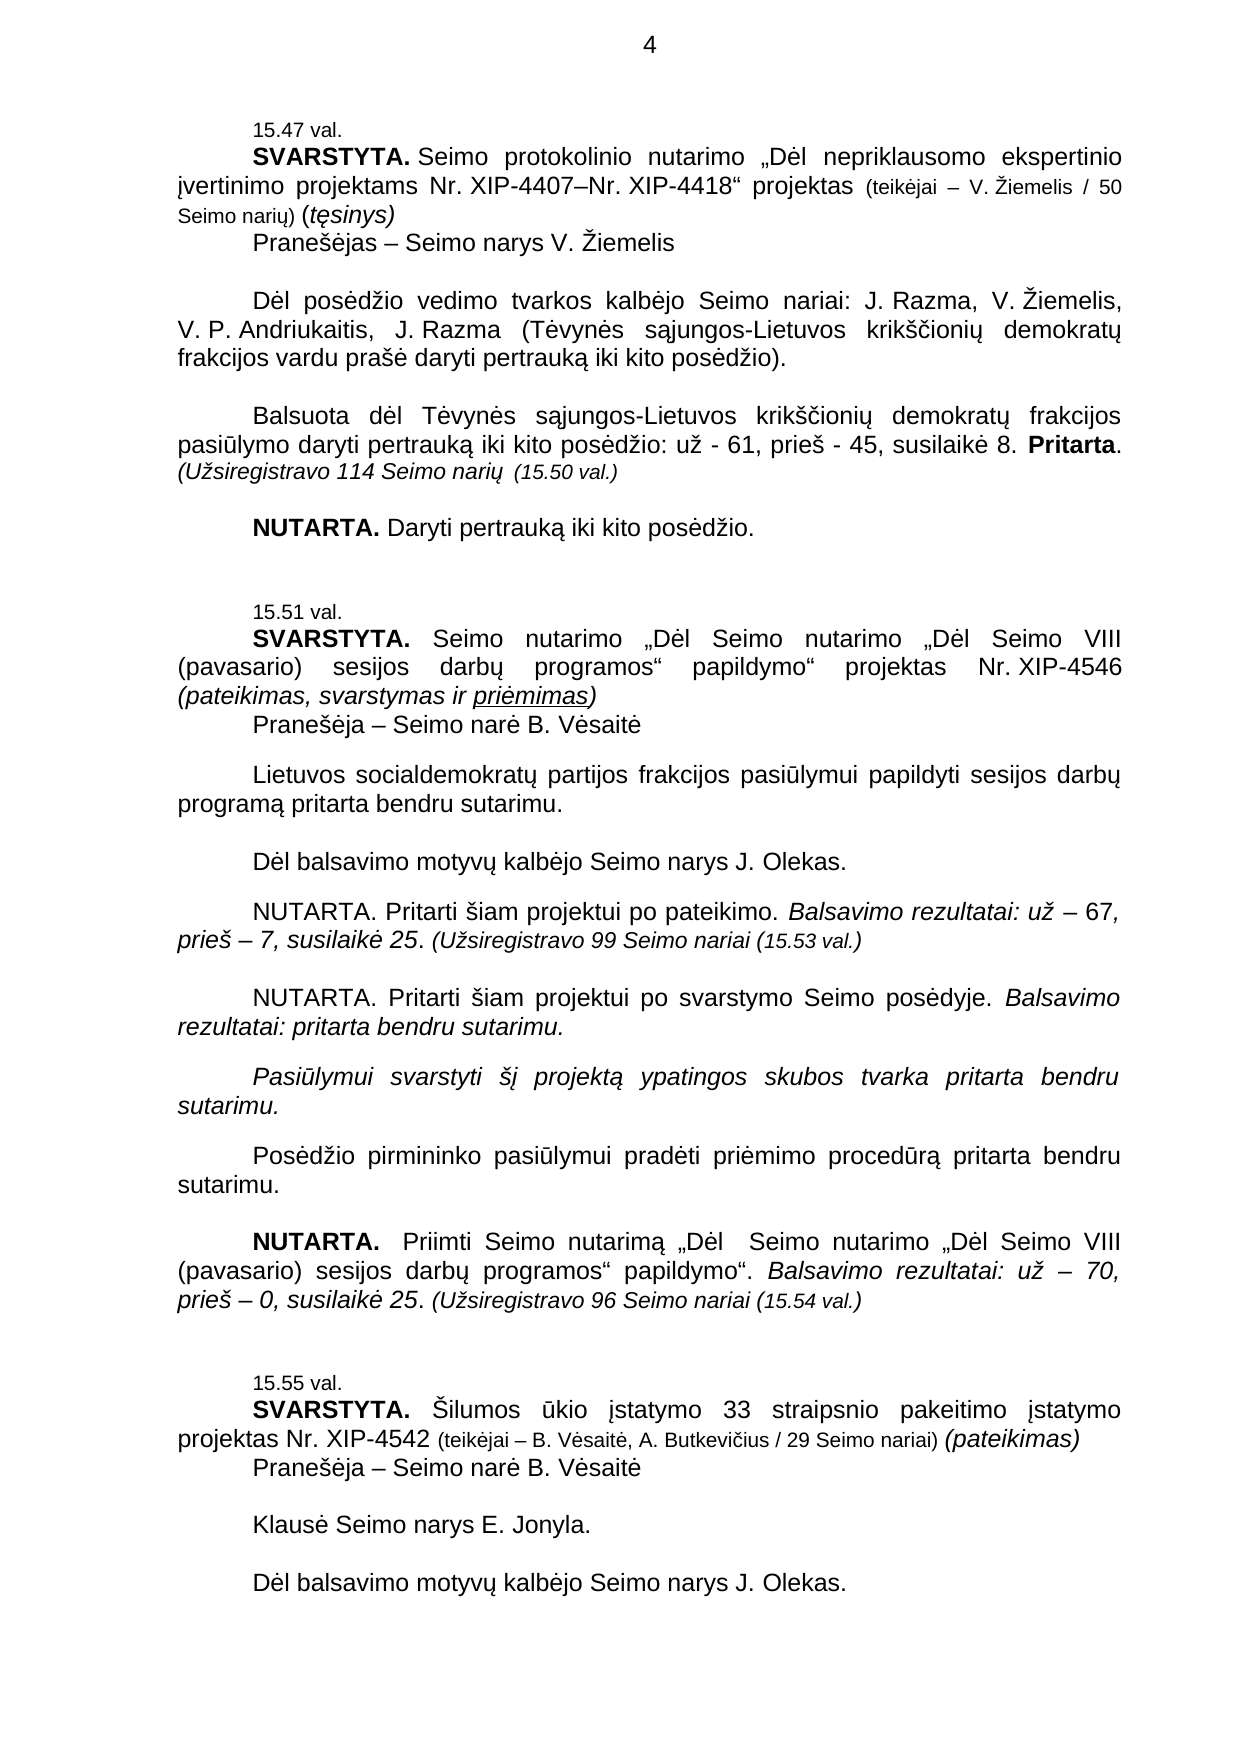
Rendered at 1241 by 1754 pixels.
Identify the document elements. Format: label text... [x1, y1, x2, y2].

text Pranešėja – Seimo narė B. Vėsaitė [177, 710, 1122, 739]
text Dėl balsavimo motyvų kalbėjo Seimo narys J. Olekas. [177, 846, 1122, 875]
text Pranešėja – Seimo narė B. Vėsaitė [177, 1453, 1122, 1481]
text 15.47 val. [177, 118, 1122, 142]
text Klausė Seimo narys E. Jonyla. [177, 1510, 1122, 1539]
text NUTARTA. Pritarti šiam projektui po pateikimo. Balsavimo rezultatai: už – 67, prieš – 7, susilaikė 25. (Užsiregistravo 99 Seimo nariai (15.53 val.) [177, 897, 1122, 954]
text NUTARTA. Priimti Seimo nutarimą „Dėl Seimo nutarimo „Dėl Seimo VIII (pavasario) sesijos darbų programos“ papildymo“. Balsavimo rezultatai: už – 70, prieš – 0, susilaikė 25. (Užsiregistravo 96 Seimo nariai (15.54 val.) [177, 1227, 1122, 1314]
text 15.55 val. [177, 1371, 1122, 1395]
text Dėl balsavimo motyvų kalbėjo Seimo narys J. Olekas. [177, 1568, 1122, 1596]
text SVARSTYTA. Seimo nutarimo „Dėl Seimo nutarimo „Dėl Seimo VIII (pavasario) sesijos darbų programos“ papildymo“ projektas Nr. XIP-4546 (pateikimas, svarstymas ir priėmimas) [177, 624, 1122, 710]
text Pasiūlymui svarstyti šį projektą ypatingos skubos tvarka pritarta bendru sutarimu. [177, 1062, 1122, 1119]
text Balsuota dėl Tėvynės sąjungos-Lietuvos krikščionių demokratų frakcijos pasiūlymo daryti pertrauką iki kito posėdžio: už - 61, prieš - 45, susilaikė 8. Pritarta. (Užsiregistravo 114 Seimo narių (15.50 val.) [177, 401, 1122, 485]
text NUTARTA. Pritarti šiam projektui po svarstymo Seimo posėdyje. Balsavimo rezultatai: pritarta bendru sutarimu. [177, 983, 1122, 1041]
text Lietuvos socialdemokratų partijos frakcijos pasiūlymui papildyti sesijos darbų programą pritarta bendru sutarimu. [177, 760, 1122, 818]
text SVARSTYTA. Šilumos ūkio įstatymo 33 straipsnio pakeitimo įstatymo projektas Nr. XIP-4542 (teikėjai – B. Vėsaitė, A. Butkevičius / 29 Seimo nariai) (pateikimas) [177, 1395, 1122, 1453]
text SVARSTYTA. Seimo protokolinio nutarimo „Dėl nepriklausomo ekspertinio įvertinimo projektams Nr. XIP-4407–Nr. XIP-4418“ projektas (teikėjai – V. Žiemelis / 50 Seimo narių) (tęsinys) [177, 142, 1122, 228]
text NUTARTA. Daryti pertrauką iki kito posėdžio. [177, 513, 1122, 542]
text Posėdžio pirmininko pasiūlymui pradėti priėmimo procedūrą pritarta bendru sutarimu. [177, 1141, 1122, 1199]
text Dėl posėdžio vedimo tvarkos kalbėjo Seimo nariai: J. Razma, V. Žiemelis, V. P. Andriukaitis, J. Razma (Tėvynės sąjungos-Lietuvos krikščionių demokratų frakcijos vardu prašė daryti pertrauką iki kito posėdžio). [177, 286, 1122, 372]
text Pranešėjas – Seimo narys V. Žiemelis [177, 228, 1122, 257]
text 15.51 val. [177, 600, 1122, 624]
